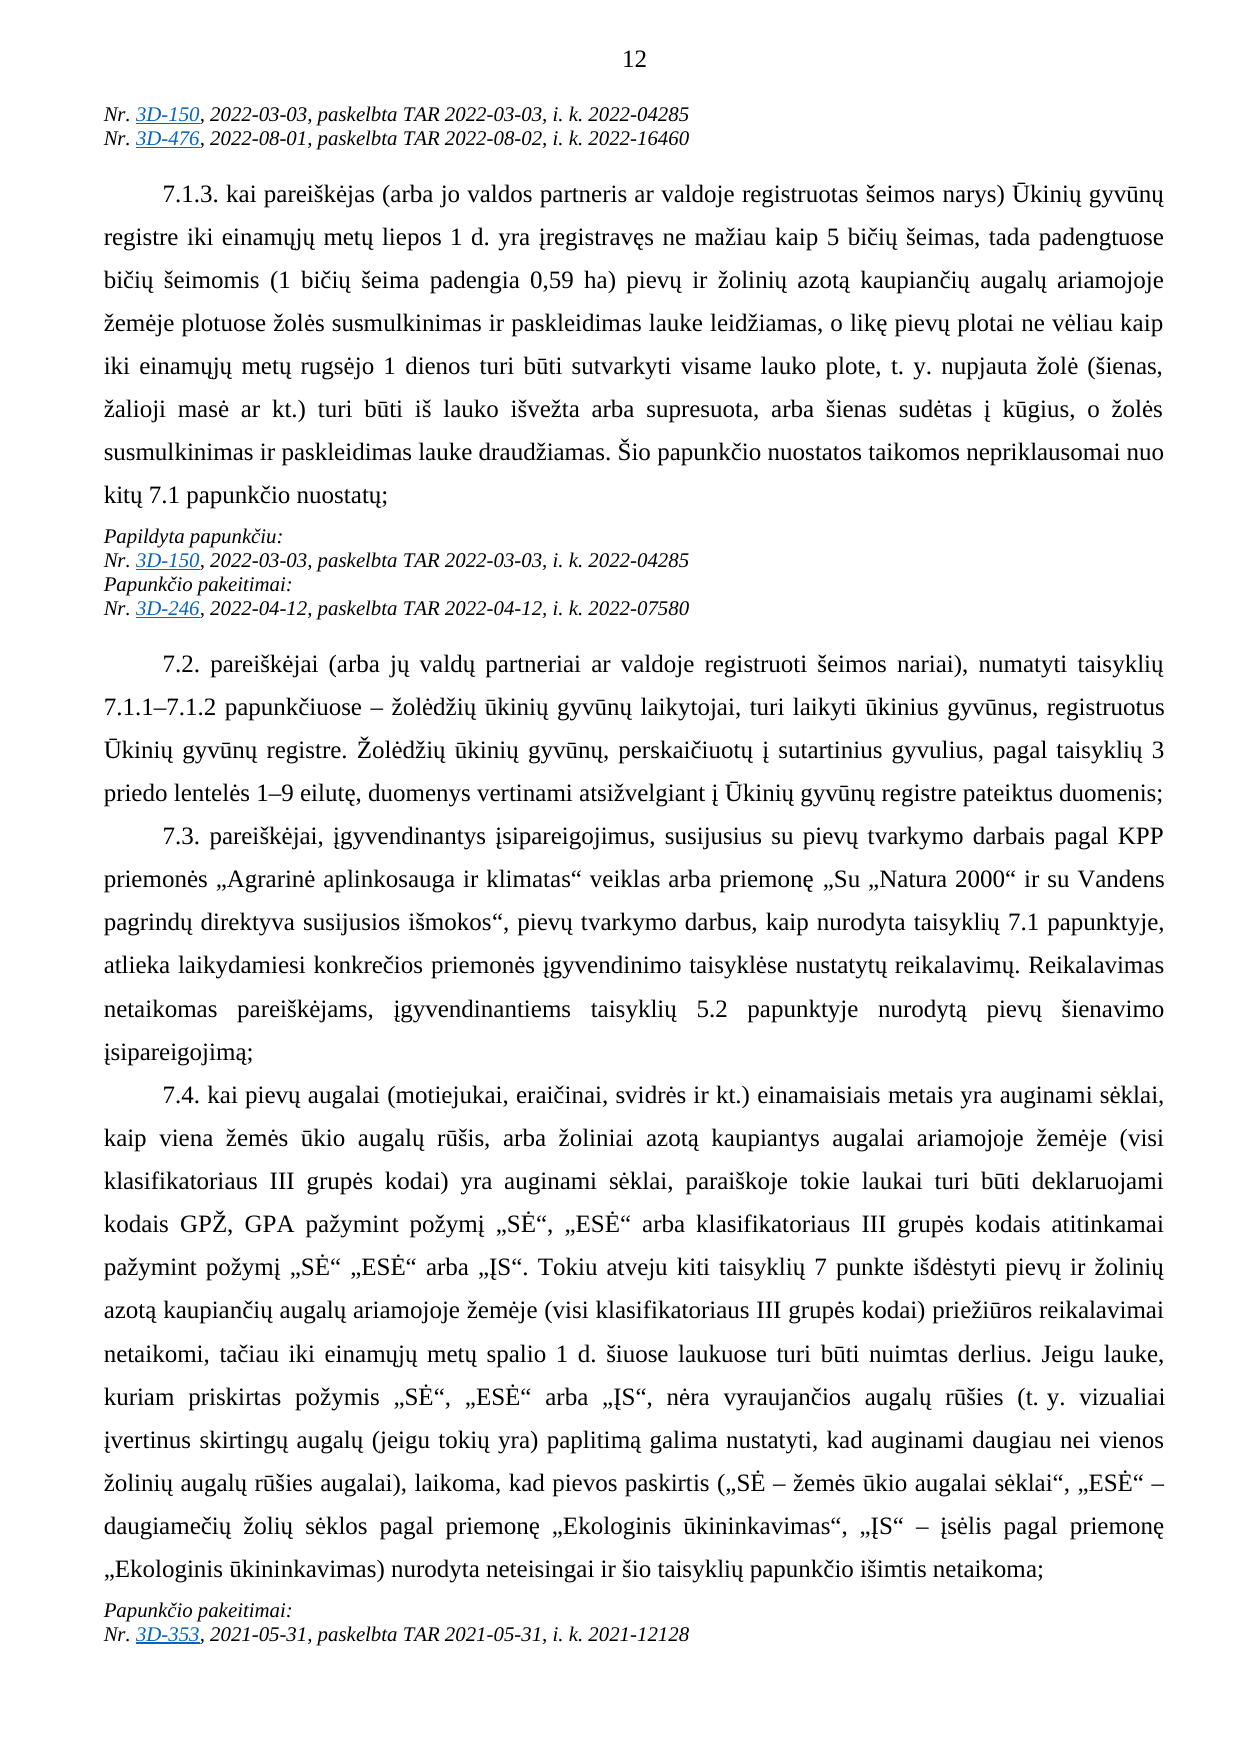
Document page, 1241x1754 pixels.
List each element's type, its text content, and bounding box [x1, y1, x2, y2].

text Nr. 3D-150, 2022-03-03, paskelbta TAR 2022-03-03, i. k. 2022-04285 [103, 548, 1165, 572]
text Papunkčio pakeitimai: [103, 572, 1165, 596]
text 7.3. pareiškėjai, įgyvendinantys įsipareigojimus, susijusius su pievų tvarkymo darbais pagal KPP priemonės „Agrarinė aplinkosauga ir klimatas“ veiklas arba priemonę „Su „Natura 2000“ ir su Vandens pagrindų direktyva susijusios išmokos“, pievų tvarkymo darbus, kaip nurodyta taisyklių 7.1 papunktyje, atlieka laikydamiesi konkrečios priemonės įgyvendinimo taisyklėse nustatytų reikalavimų. Reikalavimas netaikomas pareiškėjams, įgyvendinantiems taisyklių 5.2 papunktyje nurodytą pievų šienavimo įsipareigojimą; [103, 821, 1165, 1066]
text Nr. 3D-353, 2021-05-31, paskelbta TAR 2021-05-31, i. k. 2021-12128 [103, 1622, 1165, 1646]
text Papunkčio pakeitimai: [103, 1597, 1165, 1622]
text 7.1.3. kai pareiškėjas (arba jo valdos partneris ar valdoje registruotas šeimos narys) Ūkinių gyvūnų registre iki einamųjų metų liepos 1 d. yra įregistravęs ne mažiau kaip 5 bičių šeimas, tada padengtuose bičių šeimomis (1 bičių šeima padengia 0,59 ha) pievų ir žolinių azotą kaupiančių augalų ariamojoje žemėje plotuose žolės susmulkinimas ir paskleidimas lauke leidžiamas, o likę pievų plotai ne vėliau kaip iki einamųjų metų rugsėjo 1 dienos turi būti sutvarkyti visame lauko plote, t. y. nupjauta žolė (šienas, žalioji masė ar kt.) turi būti iš lauko išvežta arba supresuota, arba šienas sudėtas į kūgius, o žolės susmulkinimas ir paskleidimas lauke draudžiamas. Šio papunkčio nuostatos taikomos nepriklausomai nuo kitų 7.1 papunkčio nuostatų; [103, 179, 1165, 509]
text Nr. 3D-476, 2022-08-01, paskelbta TAR 2022-08-02, i. k. 2022-16460 [103, 126, 1165, 150]
text Nr. 3D-150, 2022-03-03, paskelbta TAR 2022-03-03, i. k. 2022-04285 [103, 102, 1165, 126]
text 7.2. pareiškėjai (arba jų valdų partneriai ar valdoje registruoti šeimos nariai), numatyti taisyklių 7.1.1–7.1.2 papunkčiuose – žolėdžių ūkinių gyvūnų laikytojai, turi laikyti ūkinius gyvūnus, registruotus Ūkinių gyvūnų registre. Žolėdžių ūkinių gyvūnų, perskaičiuotų į sutartinius gyvulius, pagal taisyklių 3 priedo lentelės 1–9 eilutę, duomenys vertinami atsižvelgiant į Ūkinių gyvūnų registre pateiktus duomenis; [103, 649, 1165, 807]
text Papildyta papunkčiu: [103, 524, 1165, 548]
text Nr. 3D-246, 2022-04-12, paskelbta TAR 2022-04-12, i. k. 2022-07580 [103, 596, 1165, 620]
text 7.4. kai pievų augalai (motiejukai, eraičinai, svidrės ir kt.) einamaisiais metais yra auginami sėklai, kaip viena žemės ūkio augalų rūšis, arba žoliniai azotą kaupiantys augalai ariamojoje žemėje (visi klasifikatoriaus III grupės kodai) yra auginami sėklai, paraiškoje tokie laukai turi būti deklaruojami kodais GPŽ, GPA pažymint požymį „SĖ“, „ESĖ“ arba klasifikatoriaus III grupės kodais atitinkamai pažymint požymį „SĖ“ „ESĖ“ arba „ĮS“. Tokiu atveju kiti taisyklių 7 punkte išdėstyti pievų ir žolinių azotą kaupiančių augalų ariamojoje žemėje (visi klasifikatoriaus III grupės kodai) priežiūros reikalavimai netaikomi, tačiau iki einamųjų metų spalio 1 d. šiuose laukuose turi būti nuimtas derlius. Jeigu lauke, kuriam priskirtas požymis „SĖ“, „ESĖ“ arba „ĮS“, nėra vyraujančios augalų rūšies (t. y. vizualiai įvertinus skirtingų augalų (jeigu tokių yra) paplitimą galima nustatyti, kad auginami daugiau nei vienos žolinių augalų rūšies augalai), laikoma, kad pievos paskirtis („SĖ – žemės ūkio augalai sėklai“, „ESĖ“ – daugiamečių žolių sėklos pagal priemonę „Ekologinis ūkininkavimas“, „ĮS“ – įsėlis pagal priemonę „Ekologinis ūkininkavimas) nurodyta neteisingai ir šio taisyklių papunkčio išimtis netaikoma; [103, 1080, 1165, 1583]
